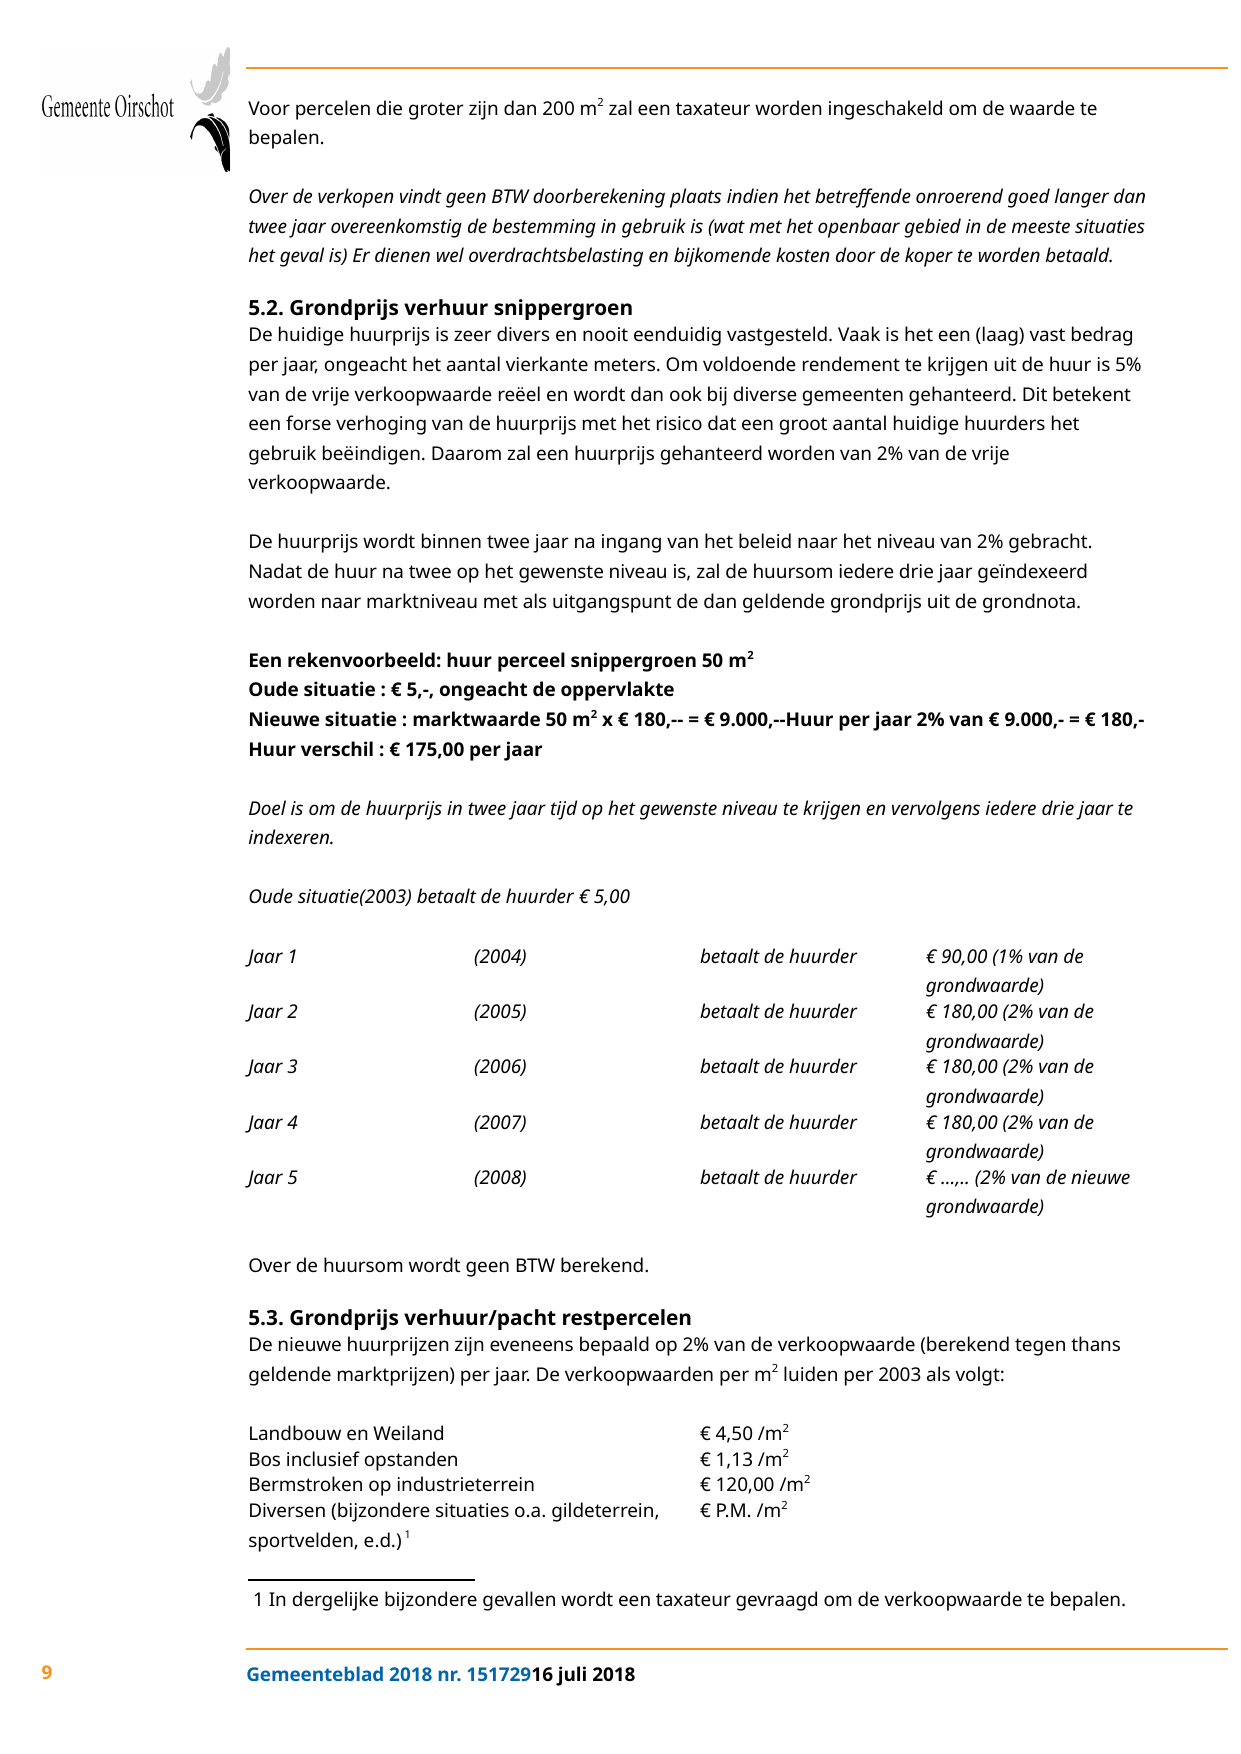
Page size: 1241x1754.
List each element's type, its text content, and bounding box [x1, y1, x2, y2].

table_cell (2005) [474, 998, 700, 1053]
table_header Landbouw en Weiland [248, 1420, 700, 1446]
table_cell Diversen (bijzondere situaties o.a. gildeterrein, sportvelden, e.d.) [248, 1497, 700, 1552]
table_header betaalt de huurder [700, 943, 926, 998]
text Nieuwe situatie : marktwaarde 50 m2 x € 180,-- = € 9.000,--Huur per jaar 2% van € 9.000,- = € 180,-Huur verschil : € 175,00 per jaar [248, 706, 1152, 761]
text Oude situatie(2003) betaalt de huurder € 5,00 [248, 884, 1152, 909]
table_cell € ...,.. (2% van de nieuwe grondwaarde) [926, 1164, 1152, 1219]
text Doel is om de huurprijs in twee jaar tijd op het gewenste niveau te krijgen en vervolgens iedere drie jaar te indexeren. [248, 795, 1152, 850]
table_cell betaalt de huurder [700, 1109, 926, 1164]
table_cell Bermstroken op industrieterrein [248, 1471, 700, 1497]
text Voor percelen die groter zijn dan 200 m2 zal een taxateur worden ingeschakeld om de waarde te bepalen. [248, 95, 1152, 150]
text Een rekenvoorbeeld: huur perceel snippergroen 50 m2 [248, 647, 1152, 673]
table_cell betaalt de huurder [700, 998, 926, 1053]
table_cell € P.M. /m2 [700, 1497, 1152, 1552]
table_cell € 1,13 /m2 [700, 1446, 1152, 1471]
table_cell (2008) [474, 1164, 700, 1219]
text Over de verkopen vindt geen BTW doorberekening plaats indien het betreffende onroerend goed langer dan twee jaar overeenkomstig de bestemming in gebruik is (wat met het openbaar gebied in de meeste situaties het geval is) Er dienen wel overdrachtsbelasting en bijkomende kosten door de koper te worden betaald. [248, 183, 1152, 268]
text De nieuwe huurprijzen zijn eveneens bepaald op 2% van de verkoopwaarde (berekend tegen thans geldende marktprijzen) per jaar. De verkoopwaarden per m2 luiden per 2003 als volgt: [248, 1331, 1152, 1386]
text De huidige huurprijs is zeer divers en nooit eenduidig vastgesteld. Vaak is het een (laag) vast bedrag per jaar, ongeacht het aantal vierkante meters. Om voldoende rendement te krijgen uit de huur is 5% van de vrije verkoopwaarde reëel en wordt dan ook bij diverse gemeenten gehanteerd. Dit betekent een forse verhoging van de huurprijs met het risico dat een groot aantal huidige huurders het gebruik beëindigen. Daarom zal een huurprijs gehanteerd worden van 2% van de vrije verkoopwaarde. [248, 322, 1152, 495]
table_cell Jaar 5 [248, 1164, 474, 1219]
table_cell € 180,00 (2% van de grondwaarde) [926, 1109, 1152, 1164]
table_header € 4,50 /m2 [700, 1420, 1152, 1446]
table_cell Jaar 3 [248, 1054, 474, 1109]
picture [41, 47, 231, 172]
table_cell Jaar 2 [248, 998, 474, 1053]
table_cell Jaar 4 [248, 1109, 474, 1164]
table_header € 90,00 (1% van de grondwaarde) [926, 943, 1152, 998]
table_header Jaar 1 [248, 943, 474, 998]
table_cell (2007) [474, 1109, 700, 1164]
table_cell (2006) [474, 1054, 700, 1109]
text Over de huursom wordt geen BTW berekend. [248, 1252, 1152, 1278]
text De huurprijs wordt binnen twee jaar na ingang van het beleid naar het niveau van 2% gebracht. Nadat de huur na twee op het gewenste niveau is, zal de huursom iedere drie jaar geïndexeerd worden naar marktniveau met als uitgangspunt de dan geldende grondprijs uit de grondnota. [248, 529, 1152, 613]
table_cell Bos inclusief opstanden [248, 1446, 700, 1471]
table_cell betaalt de huurder [700, 1164, 926, 1219]
table_header (2004) [474, 943, 700, 998]
table_cell € 120,00 /m2 [700, 1471, 1152, 1497]
table_cell € 180,00 (2% van de grondwaarde) [926, 1054, 1152, 1109]
text 5.2. Grondprijs verhuur snippergroen [248, 293, 1152, 322]
text 5.3. Grondprijs verhuur/pacht restpercelen [248, 1303, 1152, 1331]
table_cell € 180,00 (2% van de grondwaarde) [926, 998, 1152, 1053]
table_cell betaalt de huurder [700, 1054, 926, 1109]
text Oude situatie : € 5,-, ongeacht de oppervlakte [248, 677, 1152, 702]
